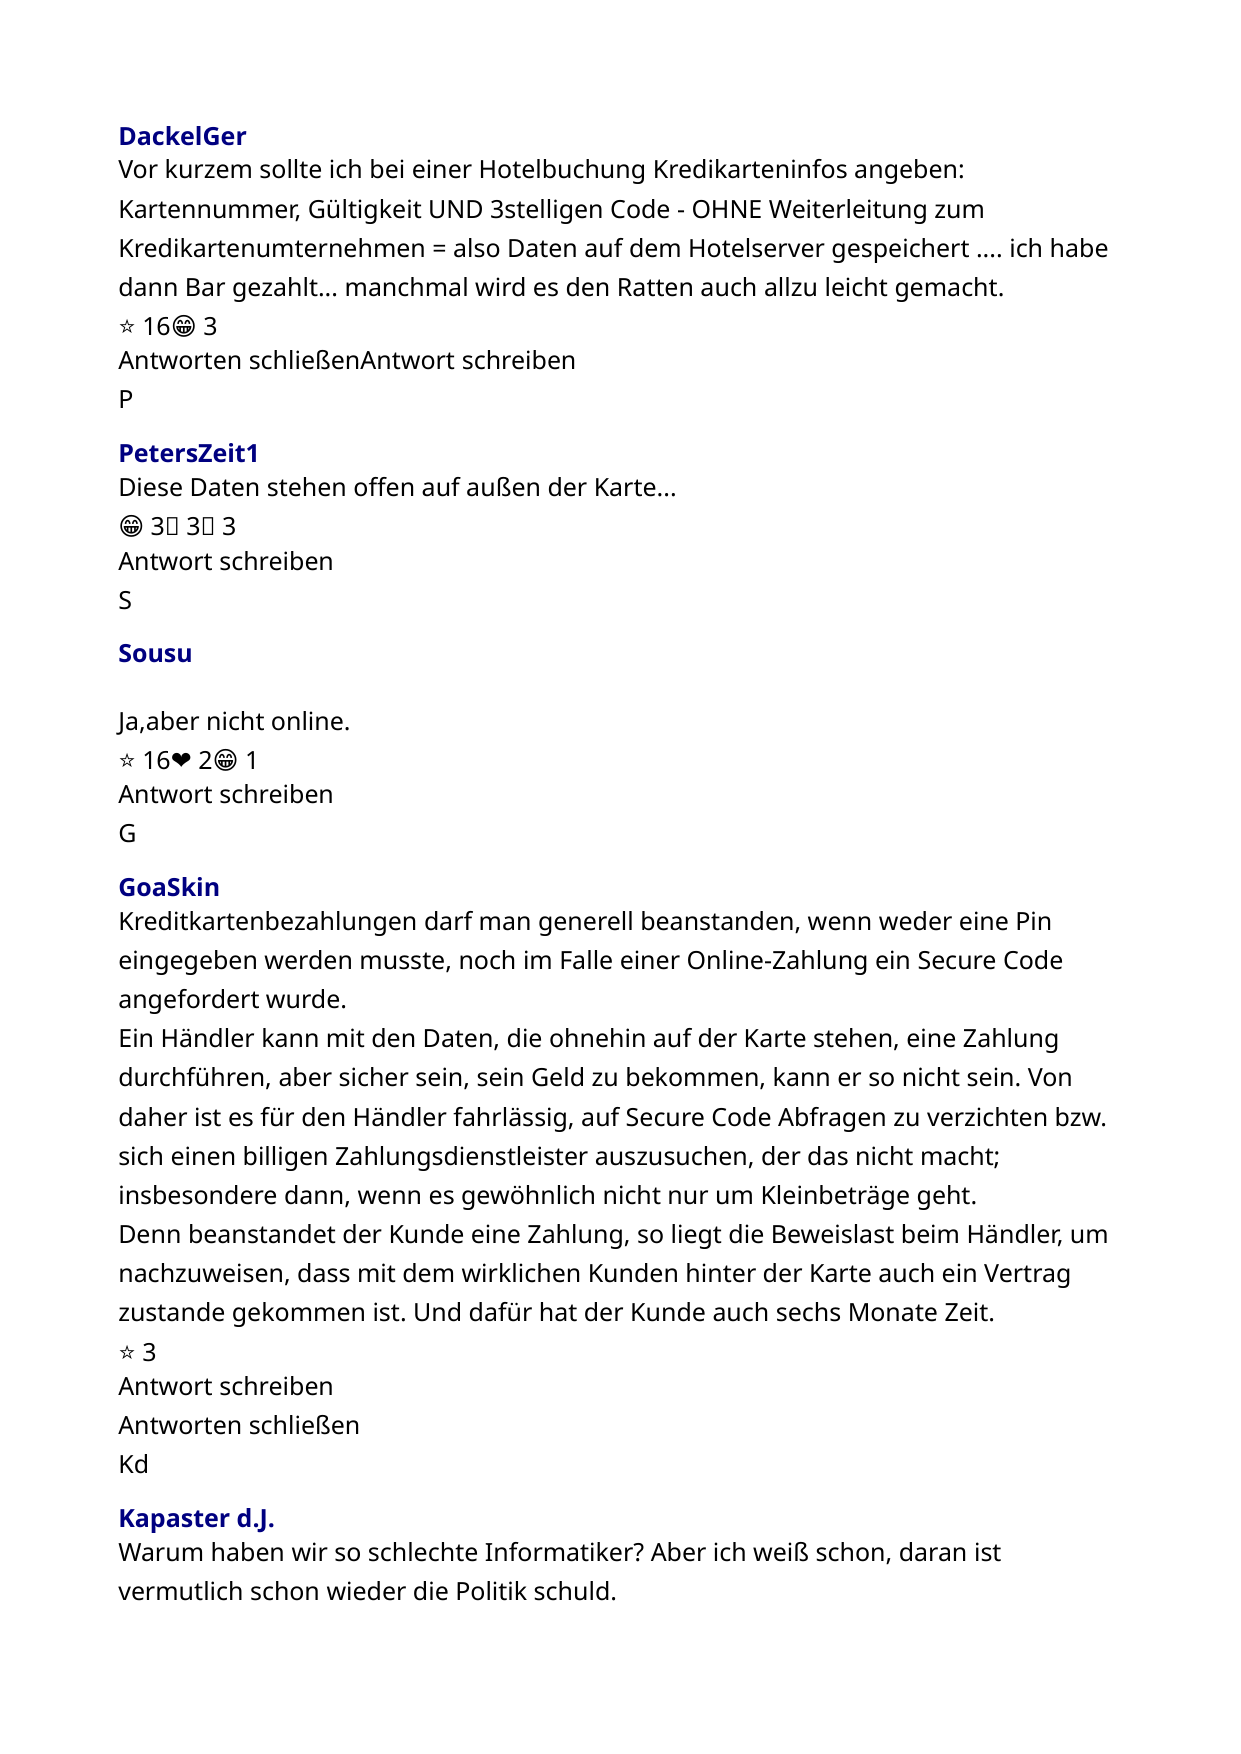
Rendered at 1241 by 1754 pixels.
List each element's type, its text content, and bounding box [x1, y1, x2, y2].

text Antwort schreiben [118, 543, 1122, 577]
text 😁 3🙁 3🤨 3 [118, 509, 1122, 543]
text Antwort schreiben [118, 776, 1122, 810]
text G [118, 816, 1122, 849]
text Kreditkartenbezahlungen darf man generell beanstanden, wenn weder eine Pin eingegeben werden musste, noch im Falle einer Online-Zahlung ein Secure Code angefordert wurde. [118, 903, 1122, 1016]
text Denn beanstandet der Kunde eine Zahlung, so liegt die Beweislast beim Händler, um nachzuweisen, dass mit dem wirklichen Kunden hinter der Karte auch ein Vertrag zustande gekommen ist. Und dafür hat der Kunde auch sechs Monate Zeit. [118, 1217, 1122, 1329]
text ⭐️ 3 [118, 1334, 1122, 1368]
text Ja,aber nicht online. [118, 703, 1122, 737]
text Kd [118, 1447, 1122, 1481]
text Vor kurzem sollte ich bei einer Hotelbuchung Kredikarteninfos angeben: Kartennummer, Gültigkeit UND 3stelligen Code - OHNE Weiterleitung zum Kredikartenumternehmen = also Daten auf dem Hotelserver gespeichert .... ich habe dann Bar gezahlt... manchmal wird es den Ratten auch allzu leicht gemacht. [118, 152, 1122, 304]
subtitle PetersZeit1 [118, 436, 1122, 470]
text ⭐️ 16😁 3 [118, 309, 1122, 343]
text Diese Daten stehen offen auf außen der Karte... [118, 470, 1122, 504]
text Antworten schließenAntwort schreiben [118, 343, 1122, 377]
subtitle Kapaster d.J. [118, 1500, 1122, 1534]
text S [118, 582, 1122, 616]
subtitle Sousu [118, 636, 1122, 670]
subtitle DackelGer [118, 118, 1122, 152]
text Antworten schließen [118, 1407, 1122, 1441]
subtitle GoaSkin [118, 869, 1122, 903]
text Ein Händler kann mit den Daten, die ohnehin auf der Karte stehen, eine Zahlung durchführen, aber sicher sein, sein Geld zu bekommen, kann er so nicht sein. Von daher ist es für den Händler fahrlässig, auf Secure Code Abfragen zu verzichten bzw. sich einen billigen Zahlungsdienstleister auszusuchen, der das nicht macht; insbesondere dann, wenn es gewöhnlich nicht nur um Kleinbeträge geht. [118, 1021, 1122, 1212]
text ⭐️ 16❤️ 2😁 1 [118, 742, 1122, 776]
text Antwort schreiben [118, 1368, 1122, 1402]
text Warum haben wir so schlechte Informatiker? Aber ich weiß schon, daran ist vermutlich schon wieder die Politik schuld. [118, 1534, 1122, 1608]
text P [118, 382, 1122, 416]
